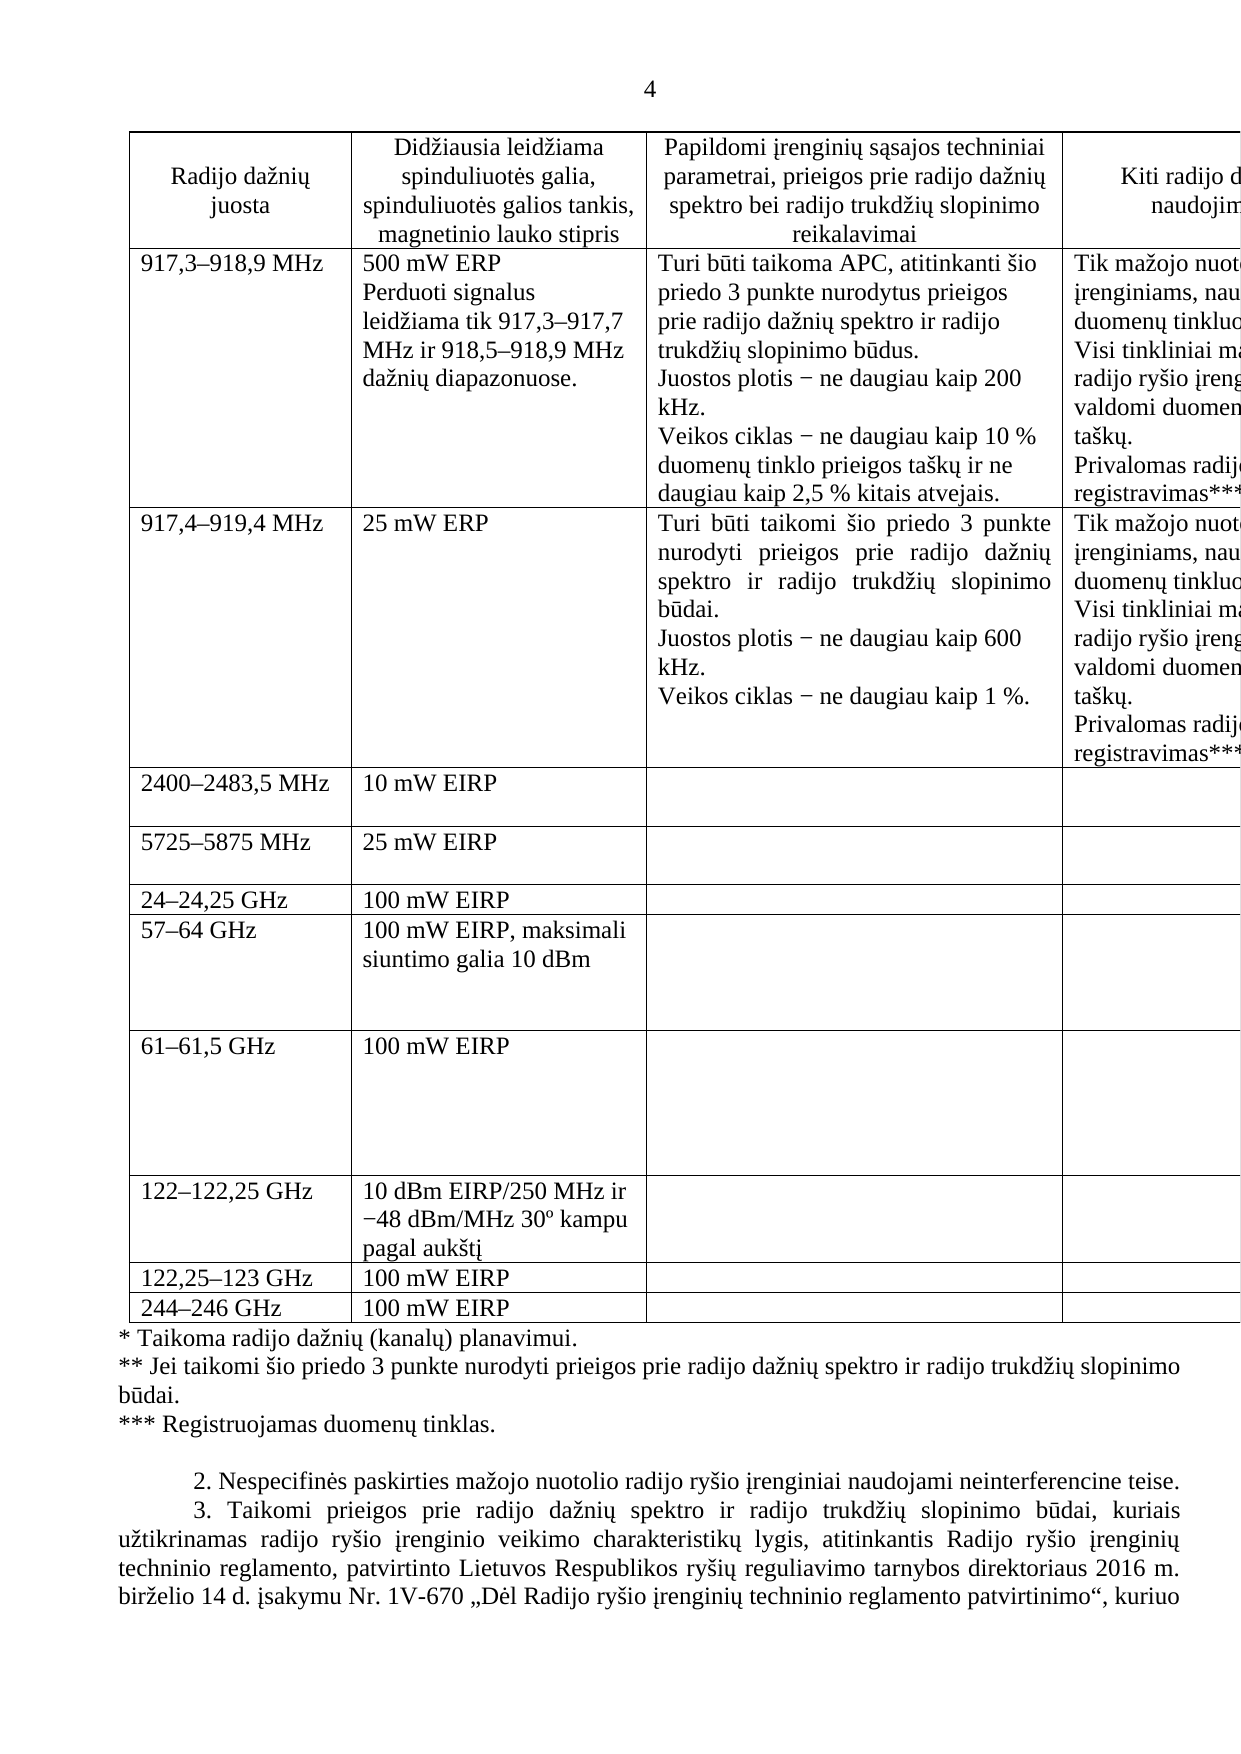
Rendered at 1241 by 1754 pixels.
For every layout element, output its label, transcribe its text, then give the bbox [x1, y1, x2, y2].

table_cell [1063, 1176, 1240, 1262]
table_cell 24–24,25 GHz [130, 885, 351, 914]
text 2. Nespecifinės paskirties mažojo nuotolio radijo ryšio įrenginiai naudojami neinterferencine teise. [118, 1466, 1181, 1495]
table_cell [647, 1176, 1062, 1262]
table_cell 10 mW EIRP [352, 768, 646, 826]
table_cell 57–64 GHz [130, 915, 351, 1030]
table_cell 122–122,25 GHz [130, 1176, 351, 1262]
table_cell [1063, 1031, 1240, 1175]
table_header Kiti radijo dažnių (kanalų) naudojimo ribojimai [1063, 133, 1240, 247]
table_cell 100 mW EIRP [352, 1263, 646, 1292]
table_cell Turi būti taikoma APC, atitinkanti šio priedo 3 punkte nurodytus prieigos prie radijo dažnių spektro ir radijo trukdžių slopinimo būdus. Juostos plotis − ne daugiau kaip 200 kHz. Veikos ciklas − ne daugiau kaip 10 % duomenų tinklo prieigos taškų ir ne daugiau kaip 2,5 % kitais atvejais. [647, 249, 1062, 507]
table_cell 61–61,5 GHz [130, 1031, 351, 1175]
table_cell [647, 1263, 1062, 1292]
text ** Jei taikomi šio priedo 3 punkte nurodyti prieigos prie radijo dažnių spektro ir radijo trukdžių slopinimo būdai. [118, 1351, 1181, 1409]
table_cell 10 dBm EIRP/250 MHz ir −48 dBm/MHz 30º kampu pagal aukštį [352, 1176, 646, 1262]
table_cell Tik mažojo nuotolio radijo ryšio įrenginiams, naudojamiems duomenų tinkluose. Visi tinkliniai mažojo nuotolio radijo ryšio įrenginiai turi būti valdomi duomenų tinklo prieigos taškų. Privalomas radijo stočių registravimas***. [1063, 508, 1240, 767]
table_cell [1063, 768, 1240, 826]
table_cell [1063, 827, 1240, 884]
table_cell [647, 1031, 1062, 1175]
table_cell [647, 885, 1062, 914]
table_cell [647, 768, 1062, 826]
table_cell Tik mažojo nuotolio radijo ryšio įrenginiams, naudojamiems duomenų tinkluose. Visi tinkliniai mažojo nuotolio radijo ryšio įrenginiai turi būti valdomi duomenų tinklo prieigos taškų. Privalomas radijo stočių registravimas***. [1063, 249, 1240, 507]
table_cell [647, 827, 1062, 884]
table_cell 122,25–123 GHz [130, 1263, 351, 1292]
table_cell 100 mW EIRP [352, 1031, 646, 1175]
table_cell 500 mW ERP Perduoti signalus leidžiama tik 917,3–917,7 MHz ir 918,5–918,9 MHz dažnių diapazonuose. [352, 249, 646, 507]
text 3. Taikomi prieigos prie radijo dažnių spektro ir radijo trukdžių slopinimo būdai, kuriais užtikrinamas radijo ryšio įrenginio veikimo charakteristikų lygis, atitinkantis Radijo ryšio įrenginių techninio reglamento, patvirtinto Lietuvos Respublikos ryšių reguliavimo tarnybos direktoriaus 2016 m. birželio 14 d. įsakymu Nr. 1V-670 „Dėl Radijo ryšio įrenginių techninio reglamento patvirtinimo“, kuriuo [118, 1495, 1181, 1610]
table_cell 100 mW EIRP [352, 1293, 646, 1322]
table_cell 917,3–918,9 MHz [130, 249, 351, 507]
table_cell 2400–2483,5 MHz [130, 768, 351, 826]
table_cell 25 mW EIRP [352, 827, 646, 884]
table_cell 917,4–919,4 MHz [130, 508, 351, 767]
table_cell [1063, 1293, 1240, 1322]
table_cell 25 mW ERP [352, 508, 646, 767]
table_cell 244–246 GHz [130, 1293, 351, 1322]
table_cell [647, 1293, 1062, 1322]
table_cell [1063, 1263, 1240, 1292]
table_header Papildomi įrenginių sąsajos techniniai parametrai, prieigos prie radijo dažnių spektro bei radijo trukdžių slopinimo reikalavimai [647, 133, 1062, 247]
table_cell [647, 915, 1062, 1030]
table_header Didžiausia leidžiama spinduliuotės galia, spinduliuotės galios tankis, magnetinio lauko stipris [352, 133, 646, 247]
table_cell [1063, 885, 1240, 914]
text * Taikoma radijo dažnių (kanalų) planavimui. [118, 1323, 1181, 1351]
table_cell [1063, 915, 1240, 1030]
table_cell 5725–5875 MHz [130, 827, 351, 884]
text *** Registruojamas duomenų tinklas. [118, 1409, 1181, 1438]
table_cell Turi būti taikomi šio priedo 3 punkte nurodyti prieigos prie radijo dažnių spektro ir radijo trukdžių slopinimo būdai. Juostos plotis − ne daugiau kaip 600 kHz. Veikos ciklas − ne daugiau kaip 1 %. [647, 508, 1062, 767]
table_cell 100 mW EIRP [352, 885, 646, 914]
table_cell 100 mW EIRP, maksimali siuntimo galia 10 dBm [352, 915, 646, 1030]
table_header Radijo dažnių juosta [130, 133, 351, 247]
